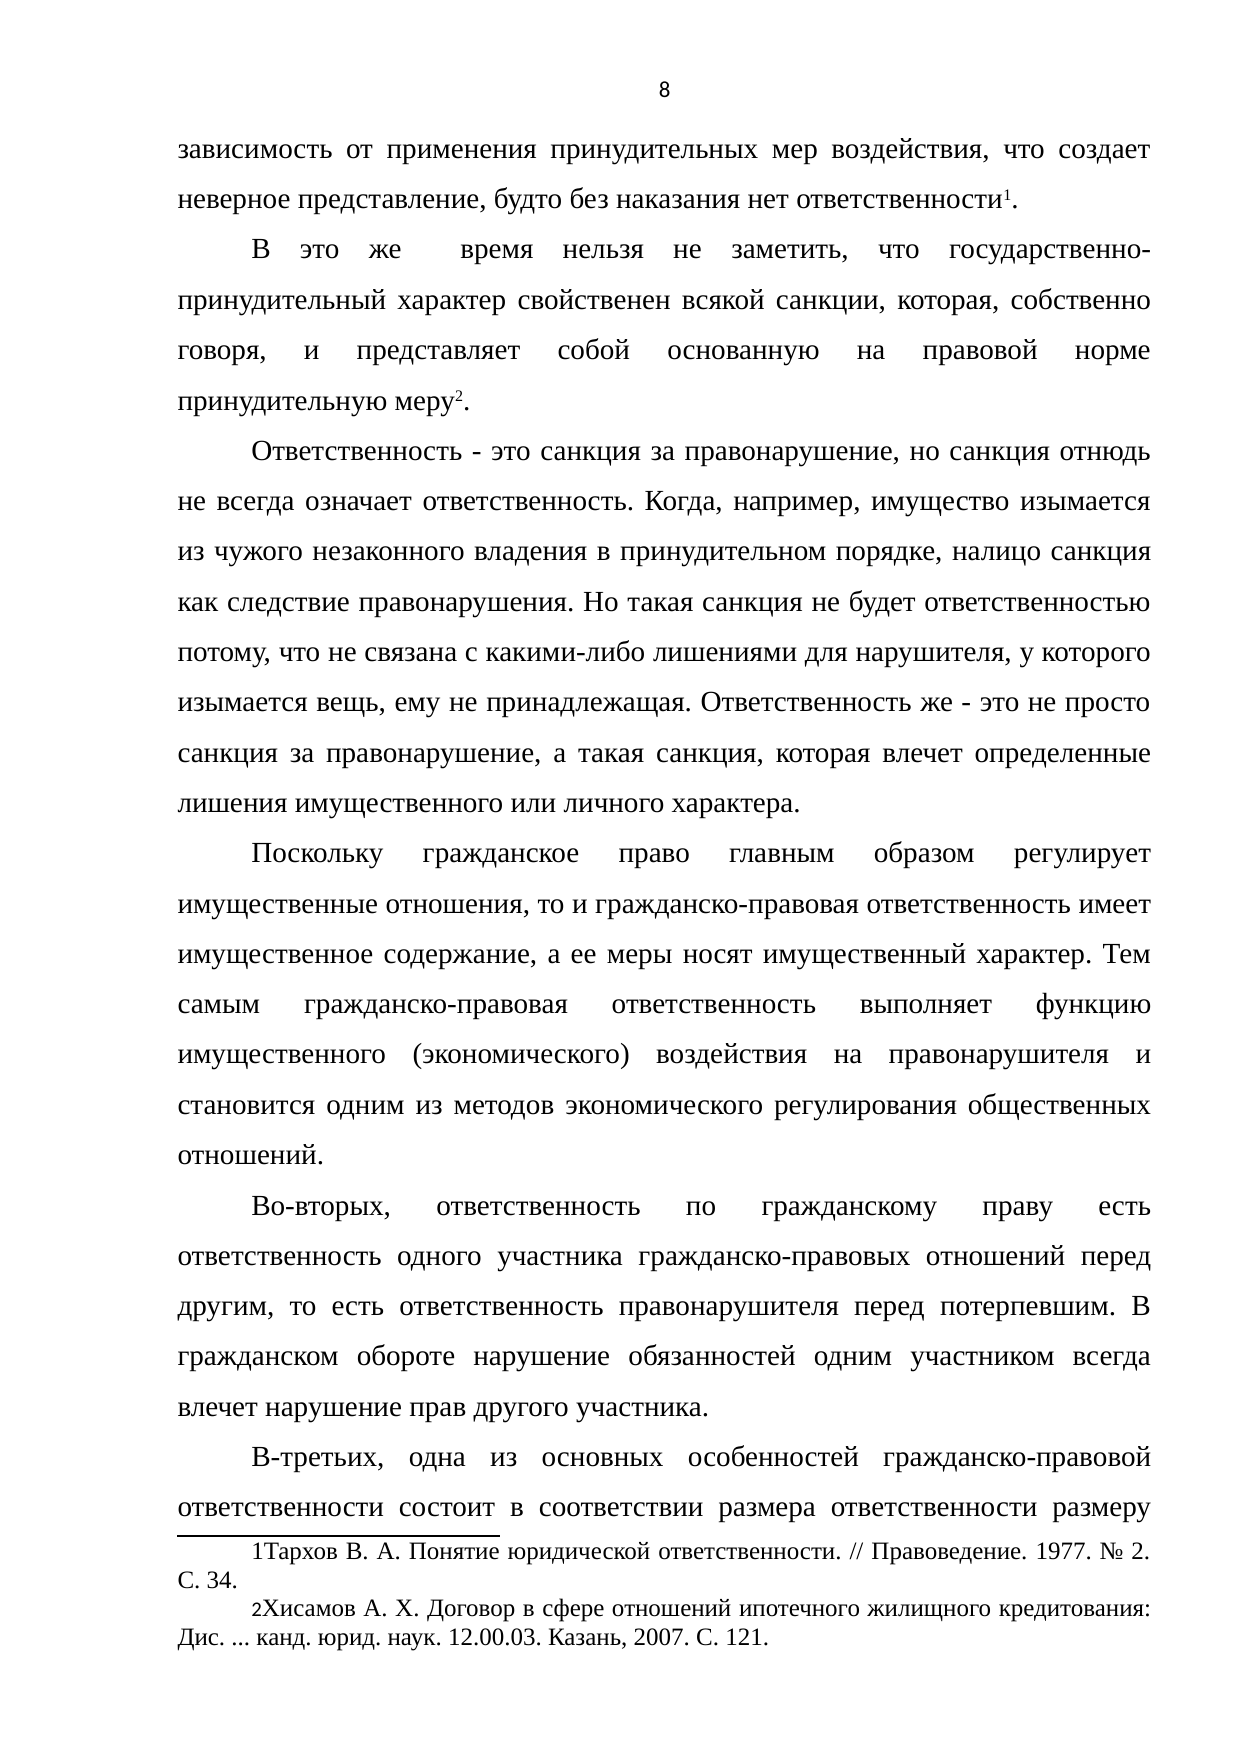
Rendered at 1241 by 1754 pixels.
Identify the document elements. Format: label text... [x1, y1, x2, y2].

text Во-вторых, ответственность по гражданскому праву есть ответственность одного участника гражданско-правовых отношений перед другим, то есть ответственность правонарушителя перед потерпевшим. В гражданском обороте нарушение обязанностей одним участником всегда влечет нарушение прав другого участника. [177, 1188, 1152, 1422]
text Хисамов А. Х. Договор в сфере отношений ипотечного жилищного кредитования: Дис. ... канд. юрид. наук. 12.00.03. Казань, 2007. С. 121. [177, 1593, 1152, 1651]
text Поскольку гражданское право главным образом регулирует имущественные отношения, то и гражданско-правовая ответственность имеет имущественное содержание, а ее меры носят имущественный характер. Тем самым гражданско-правовая ответственность выполняет функцию имущественного (экономического) воздействия на правонарушителя и становится одним из методов экономического регулирования общественных отношений. [177, 835, 1152, 1171]
text Тархов В. А. Понятие юридической ответственности. // Правоведение. 1977. № 2. С. 34. [177, 1536, 1152, 1593]
text зависимость от применения принудительных мер воздействия, что создает неверное представление, будто без наказания нет ответственности. [177, 131, 1152, 215]
text В-третьих, одна из основных особенностей гражданско-правовой ответственности состоит в соответствии размера ответственности размеру [177, 1439, 1152, 1523]
text В это же время нельзя не заметить, что государственно-принудительный характер свойственен всякой санкции, которая, собственно говоря, и представляет собой основанную на правовой норме принудительную меру. [177, 232, 1152, 416]
text Ответственность - это санкция за правонарушение, но санкция отнюдь не всегда означает ответственность. Когда, например, имущество изымается из чужого незаконного владения в принудительном порядке, налицо санкция как следствие правонарушения. Но такая санкция не будет ответственностью потому, что не связана с какими-либо лишениями для нарушителя, у которого изымается вещь, ему не принадлежащая. Ответственность же - это не просто санкция за правонарушение, а такая санкция, которая влечет определенные лишения имущественного или личного характера. [177, 433, 1152, 819]
